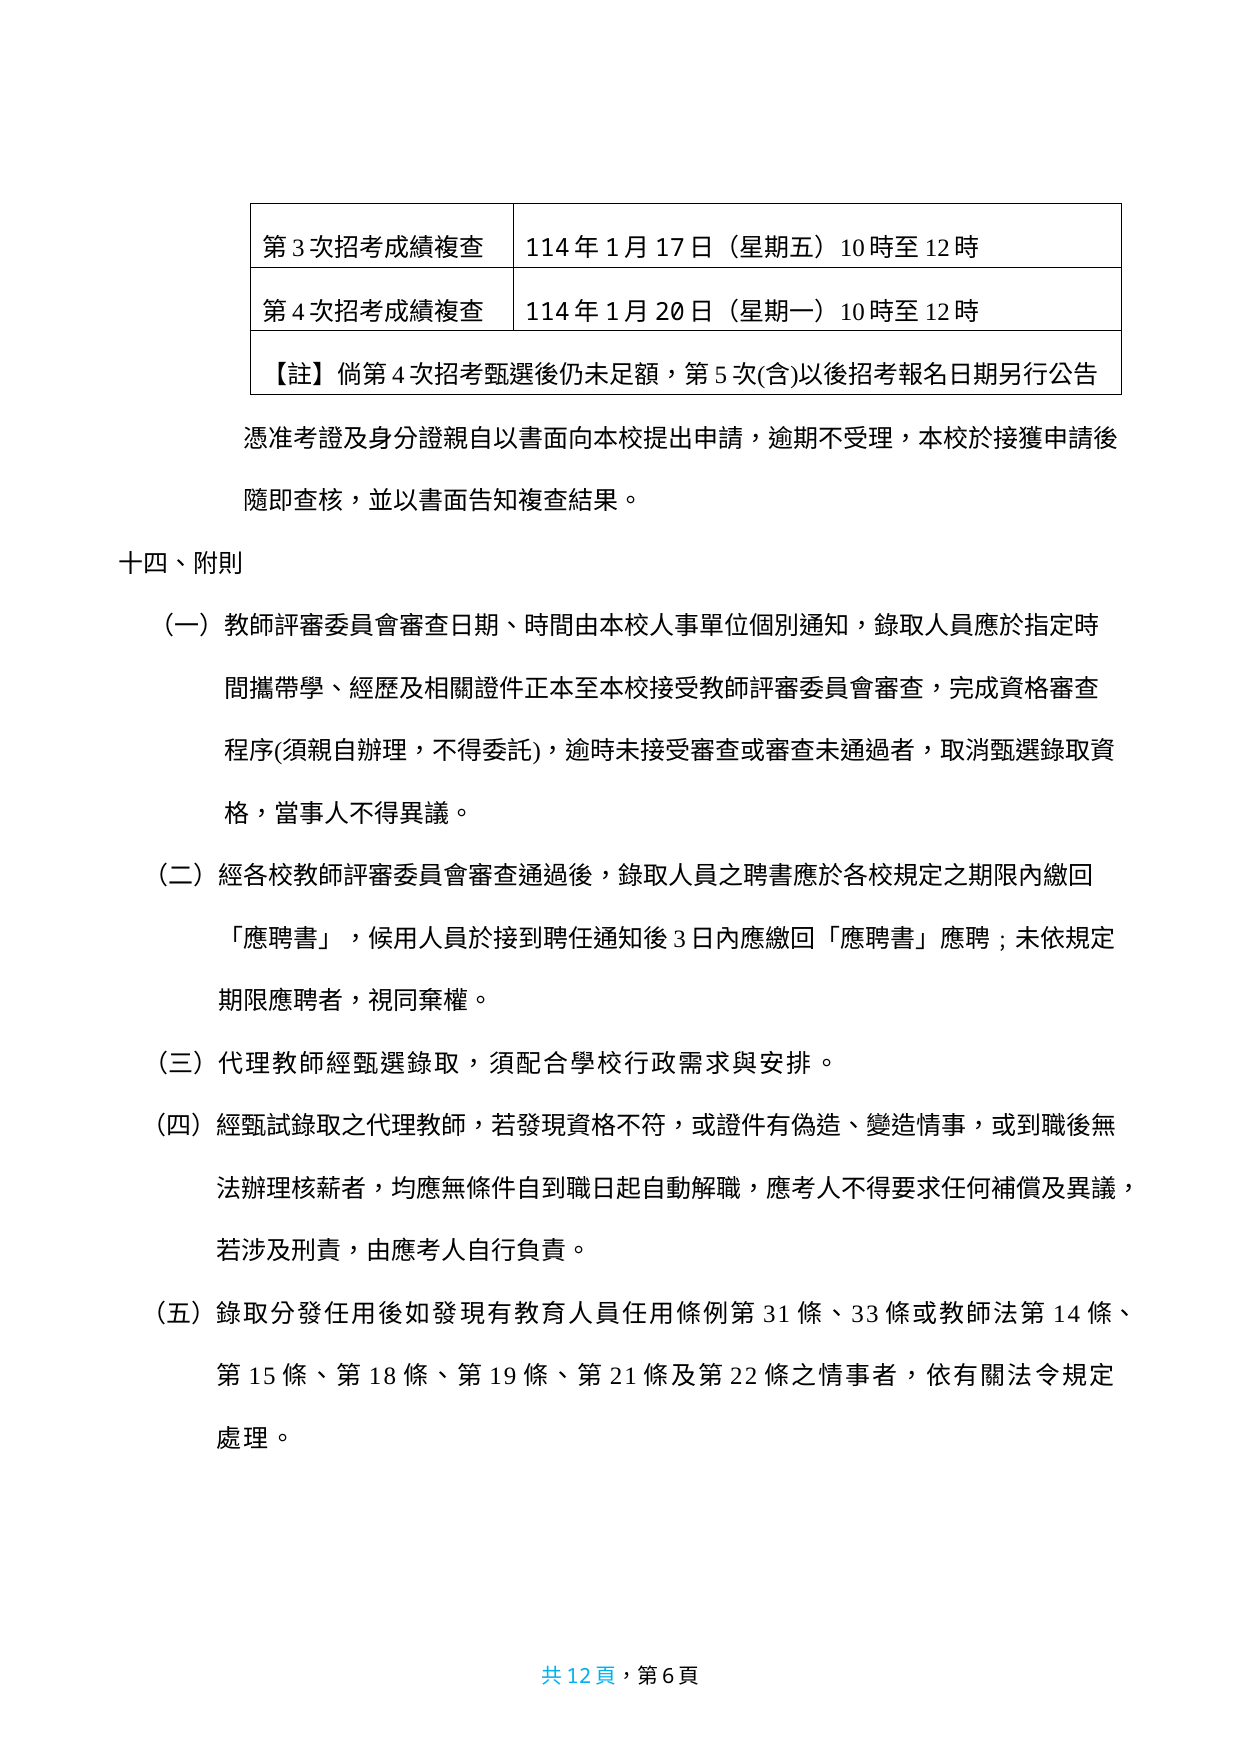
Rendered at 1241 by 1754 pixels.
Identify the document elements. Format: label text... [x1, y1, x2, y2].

table_cell 114年1月20日（星期一）10時至12時 [514, 268, 1121, 330]
table_cell 第3次招考成績複查 [251, 204, 513, 267]
text （一）教師評審委員會審查日期、時間由本校人事單位個別通知，錄取人員應於指定時間攜帶學、經歷及相關證件正本至本校接受教師評審委員會審查，完成資格審查程序(須親自辦理，不得委託)，逾時未接受審查或審查未通過者，取消甄選錄取資格，當事人不得異議。 [149, 582, 1122, 832]
text （二）經各校教師評審委員會審查通過後，錄取人員之聘書應於各校規定之期限內繳回「應聘書」，候用人員於接到聘任通知後3日內應繳回「應聘書」應聘﹔未依規定期限應聘者，視同棄權。 [143, 832, 1122, 1020]
text （三）代理教師經甄選錄取，須配合學校行政需求與安排。 [118, 1020, 1122, 1082]
text （五）錄取分發任用後如發現有教育人員任用條例第31條、33條或教師法第14條、第15條、第18條、第19條、第21條及第22條之情事者，依有關法令規定處理。 [141, 1270, 1122, 1457]
text 憑准考證及身分證親自以書面向本校提出申請，逾期不受理，本校於接獲申請後隨即查核，並以書面告知複查結果。 [243, 395, 1122, 520]
text （四）經甄試錄取之代理教師，若發現資格不符，或證件有偽造、變造情事，或到職後無法辦理核薪者，均應無條件自到職日起自動解職，應考人不得要求任何補償及異議，若涉及刑責，由應考人自行負責。 [141, 1082, 1122, 1270]
table_cell 【註】倘第4次招考甄選後仍未足額，第5次(含)以後招考報名日期另行公告 [251, 331, 1121, 394]
text 十四、附則 [118, 520, 1122, 582]
table_cell 第4次招考成績複查 [251, 268, 513, 330]
table_cell 114年1月17日（星期五）10時至12時 [514, 204, 1121, 267]
